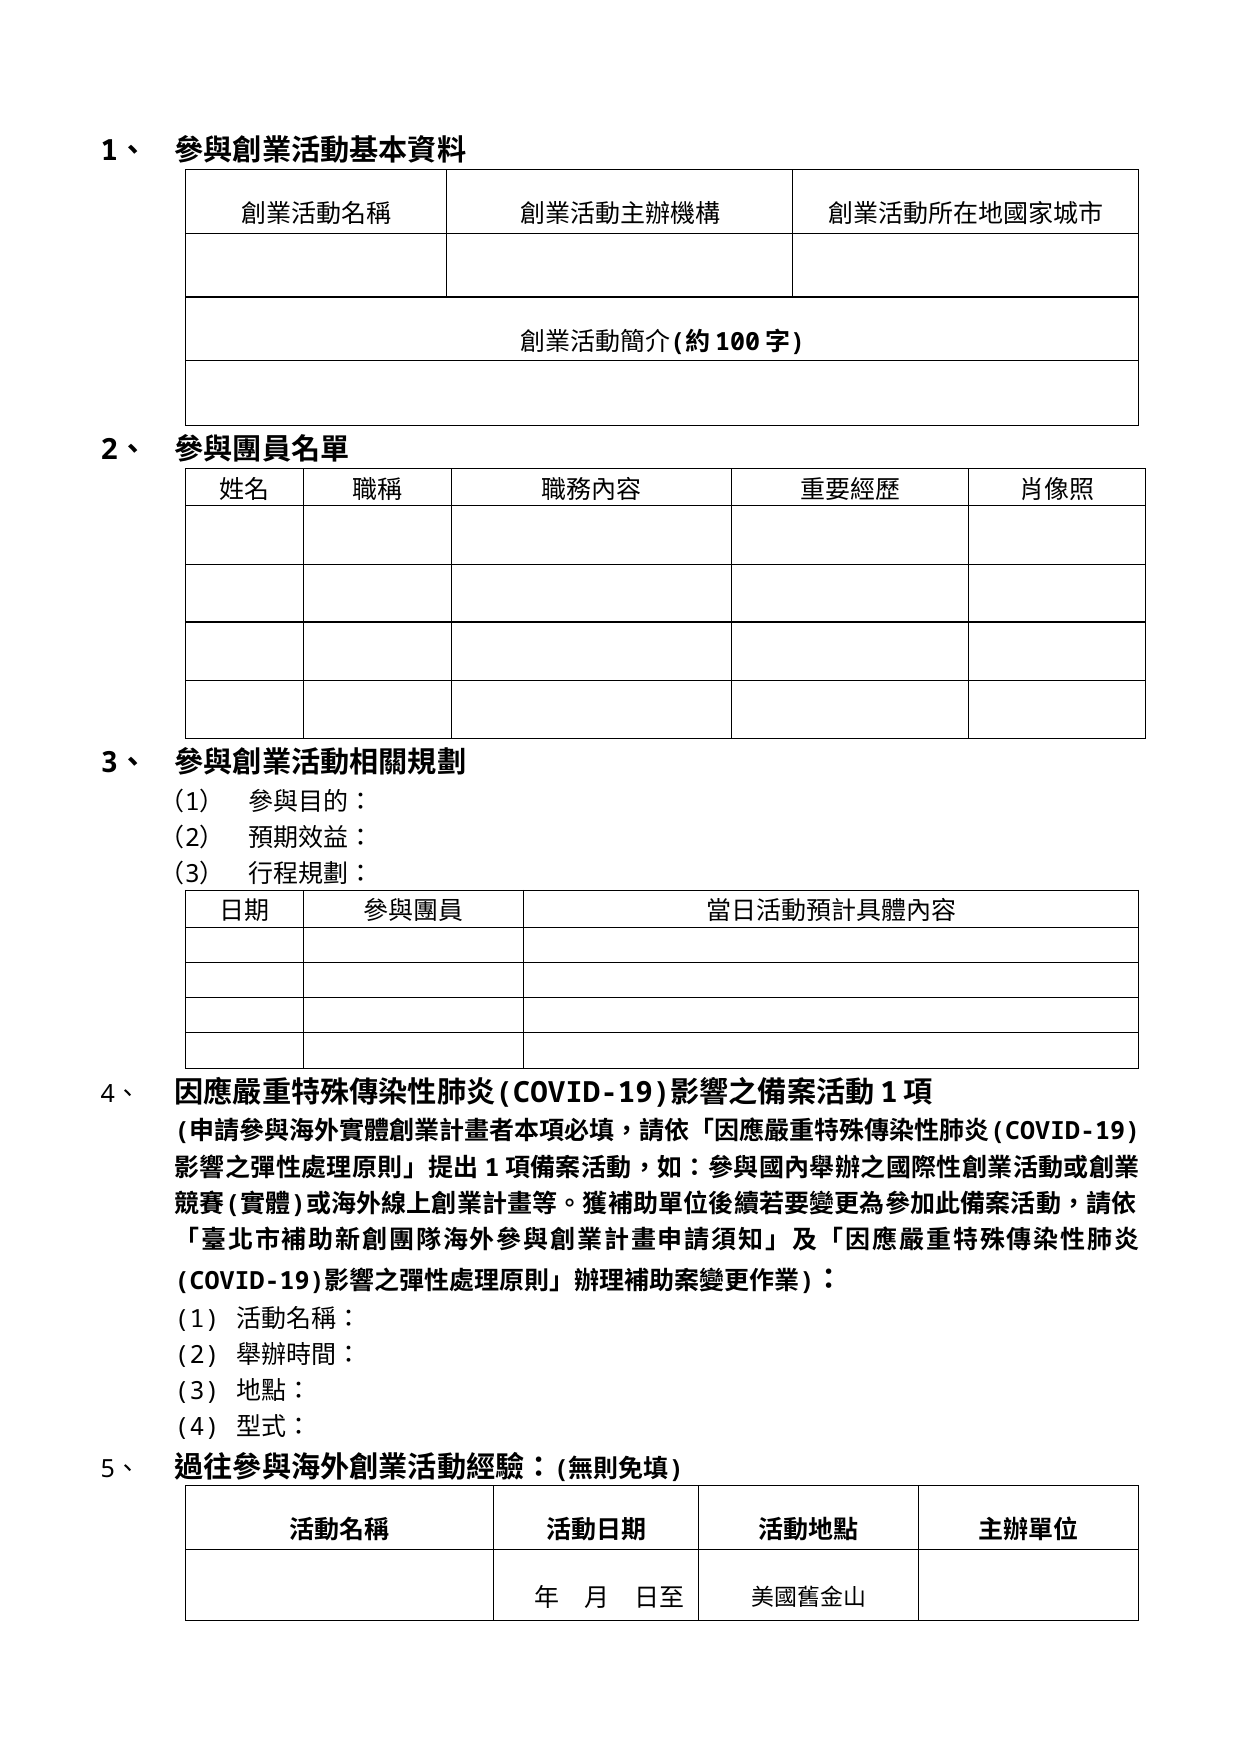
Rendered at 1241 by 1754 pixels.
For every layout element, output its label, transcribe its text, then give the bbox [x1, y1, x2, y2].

table_cell [793, 234, 1138, 296]
table_cell [304, 998, 523, 1032]
table_cell 年 月 日至 [494, 1550, 698, 1620]
table_cell [524, 998, 1138, 1032]
table_cell [732, 506, 968, 563]
table_header 活動地點 [699, 1486, 918, 1549]
table_cell [186, 234, 446, 296]
table_header 重要經歷 [732, 469, 968, 505]
table_header 創業活動名稱 [186, 170, 446, 233]
table_cell [186, 998, 303, 1032]
table_cell [969, 681, 1145, 737]
table_header 姓名 [186, 469, 303, 505]
table_header 創業活動主辦機構 [447, 170, 792, 233]
subtitle (申請參與海外實體創業計畫者本項必填，請依「因應嚴重特殊傳染性肺炎(COVID-19)影響之彈性處理原則」提出1項備案活動，如：參與國內舉辦之國際性創業活動或創業競賽(實體)或海外線上創業計畫等。獲補助單位後續若要變更為參加此備案活動，請依「臺北市補助新創團隊海外參與創業計畫申請須知」及「因應嚴重特殊傳染性肺炎(COVID-19)影響之彈性處理原則」辦理補助案變更作業)： [174, 1111, 1140, 1298]
table_header 職稱 [304, 469, 451, 505]
list 參與創業活動基本資料 [100, 127, 1140, 169]
table_cell [304, 963, 523, 997]
table_cell [304, 1033, 523, 1067]
table_cell 創業活動簡介(約100字) [186, 298, 1138, 360]
table_cell [186, 1550, 493, 1620]
list 過往參與海外創業活動經驗：(無則免填) [100, 1443, 1140, 1485]
table_cell [304, 623, 451, 679]
table_cell [304, 565, 451, 621]
table_cell [452, 565, 731, 621]
table_cell [969, 506, 1145, 563]
table_cell [732, 623, 968, 679]
table_cell [186, 506, 303, 563]
table_cell [524, 928, 1138, 962]
table_cell [452, 623, 731, 679]
table_cell [186, 623, 303, 679]
table_header 創業活動所在地國家城市 [793, 170, 1138, 233]
list 型式： [174, 1407, 1140, 1443]
table_header 肖像照 [969, 469, 1145, 505]
list 參與創業活動相關規劃 [100, 738, 1140, 781]
table_header 參與團員 [304, 891, 523, 927]
table_cell [919, 1550, 1138, 1620]
table_cell [969, 565, 1145, 621]
table_header 日期 [186, 891, 303, 927]
table_header 主辦單位 [919, 1486, 1138, 1549]
table_header 活動日期 [494, 1486, 698, 1549]
list 參與目的： [159, 781, 1140, 817]
list 參與團員名單 [100, 426, 1140, 468]
table_cell [186, 681, 303, 737]
table_cell [186, 1033, 303, 1067]
table_cell [452, 506, 731, 563]
table_cell 美國舊金山 [699, 1550, 918, 1620]
table_cell [304, 506, 451, 563]
list 活動名稱： [174, 1298, 1140, 1334]
list 地點： [174, 1371, 1140, 1407]
table_cell [452, 681, 731, 737]
table_cell [969, 623, 1145, 679]
table_cell [524, 963, 1138, 997]
table_cell [524, 1033, 1138, 1067]
table_cell [186, 963, 303, 997]
list 預期效益： [159, 817, 1140, 853]
table_header 職務內容 [452, 469, 731, 505]
table_header 活動名稱 [186, 1486, 493, 1549]
table_cell [732, 565, 968, 621]
table_cell [186, 565, 303, 621]
list 行程規劃： [159, 853, 1140, 890]
list 因應嚴重特殊傳染性肺炎(COVID-19)影響之備案活動1項 [100, 1068, 1140, 1111]
table_cell [304, 928, 523, 962]
table_cell [304, 681, 451, 737]
list 舉辦時間： [174, 1334, 1140, 1371]
table_cell [447, 234, 792, 296]
table_cell [186, 361, 1138, 425]
table_header 當日活動預計具體內容 [524, 891, 1138, 927]
table_cell [186, 928, 303, 962]
table_cell [732, 681, 968, 737]
